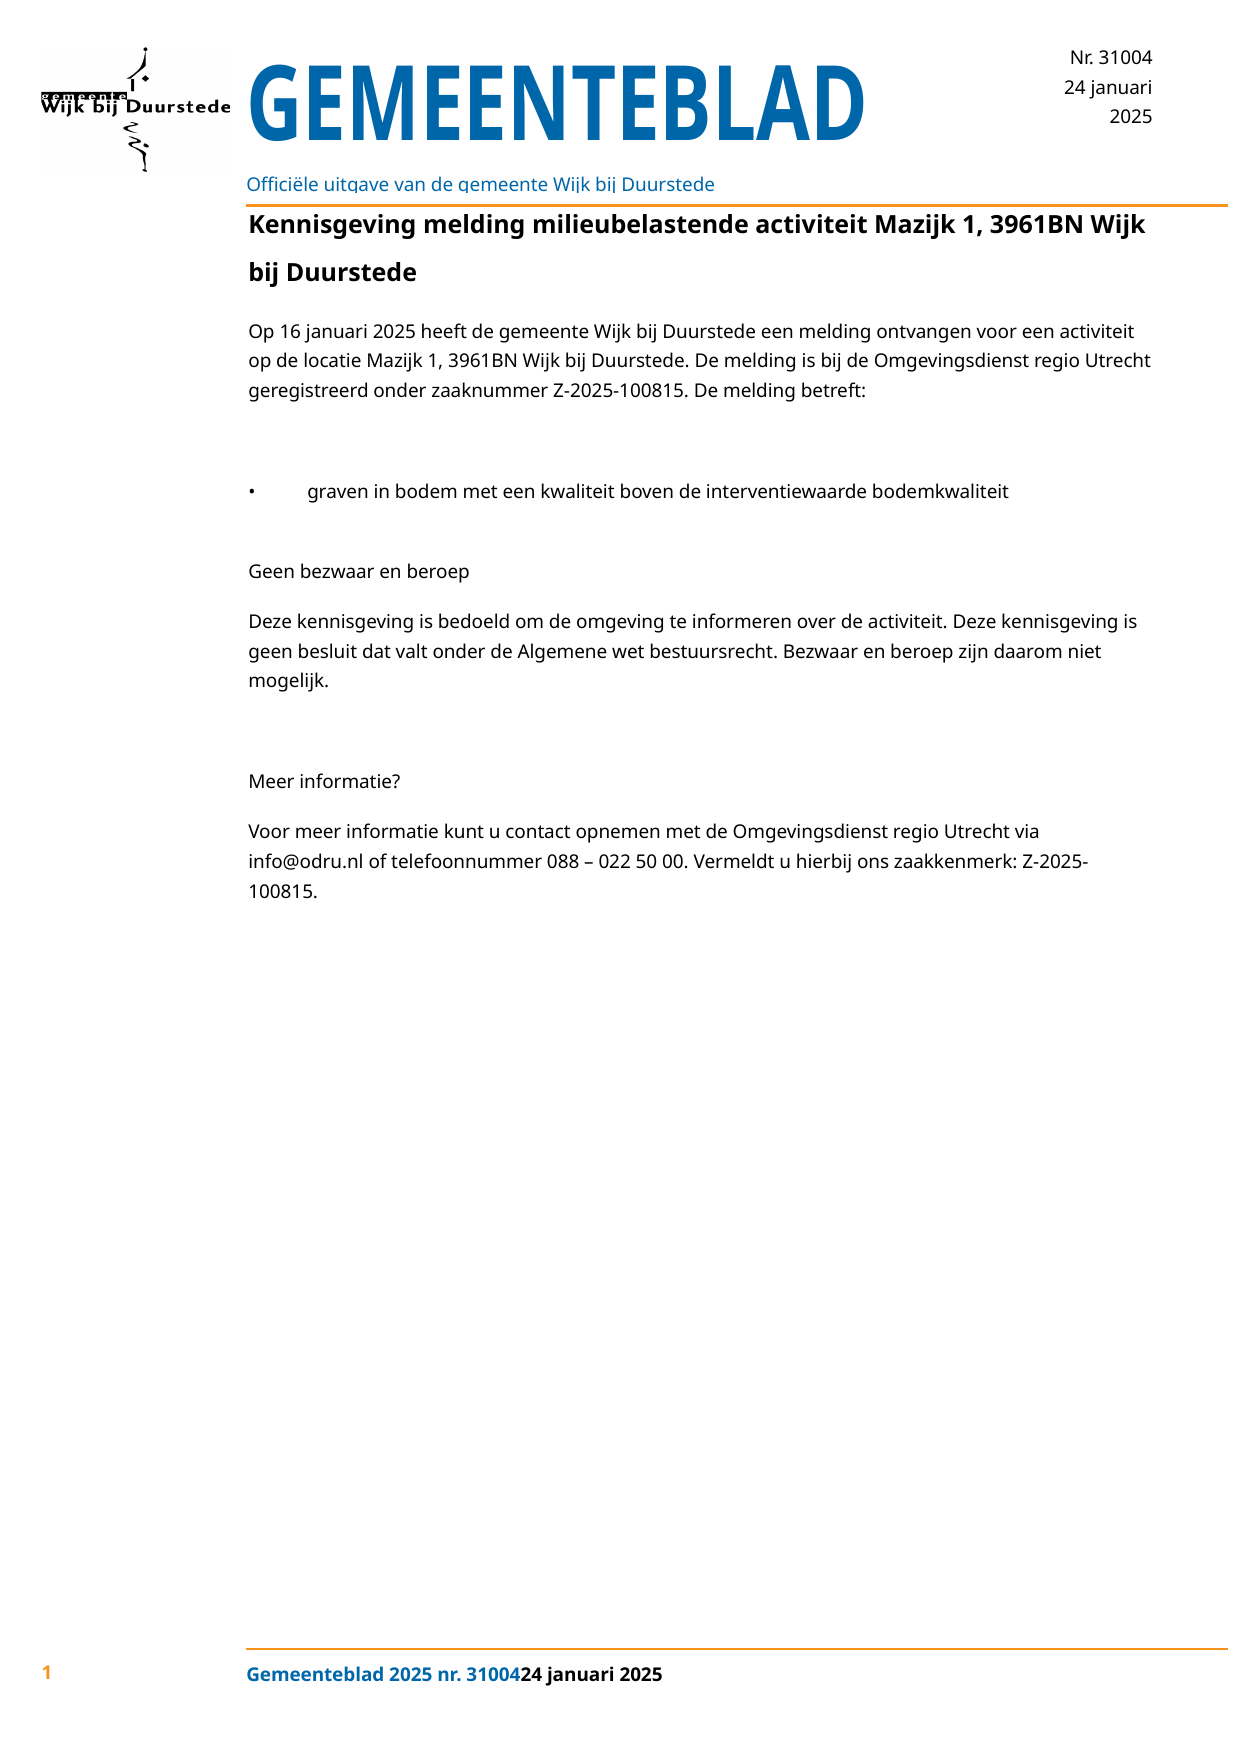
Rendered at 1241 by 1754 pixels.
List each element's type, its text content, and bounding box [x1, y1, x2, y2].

list graven in bodem met een kwaliteit boven de interventiewaarde bodemkwaliteit [248, 478, 1152, 504]
text Voor meer informatie kunt u contact opnemen met de Omgevingsdienst regio Utrecht via info@odru.nl of telefoonnummer 088 – 022 50 00. Vermeldt u hierbij ons zaakkenmerk: Z-2025-100815. [248, 819, 1152, 904]
picture [41, 47, 231, 172]
text Kennisgeving melding milieubelastende activiteit Mazijk 1, 3961BN Wijk bij Duurstede [248, 207, 1152, 288]
text Deze kennisgeving is bedoeld om de omgeving te informeren over de activiteit. Deze kennisgeving is geen besluit dat valt onder de Algemene wet bestuursrecht. Bezwaar en beroep zijn daarom niet mogelijk. [248, 608, 1152, 693]
text Meer informatie? [248, 768, 1152, 794]
text Geen bezwaar en beroep [248, 558, 1152, 584]
text Op 16 januari 2025 heeft de gemeente Wijk bij Duurstede een melding ontvangen voor een activiteit op de locatie Mazijk 1, 3961BN Wijk bij Duurstede. De melding is bij de Omgevingsdienst regio Utrecht geregistreerd onder zaaknummer Z-2025-100815. De melding betreft: [248, 318, 1152, 403]
